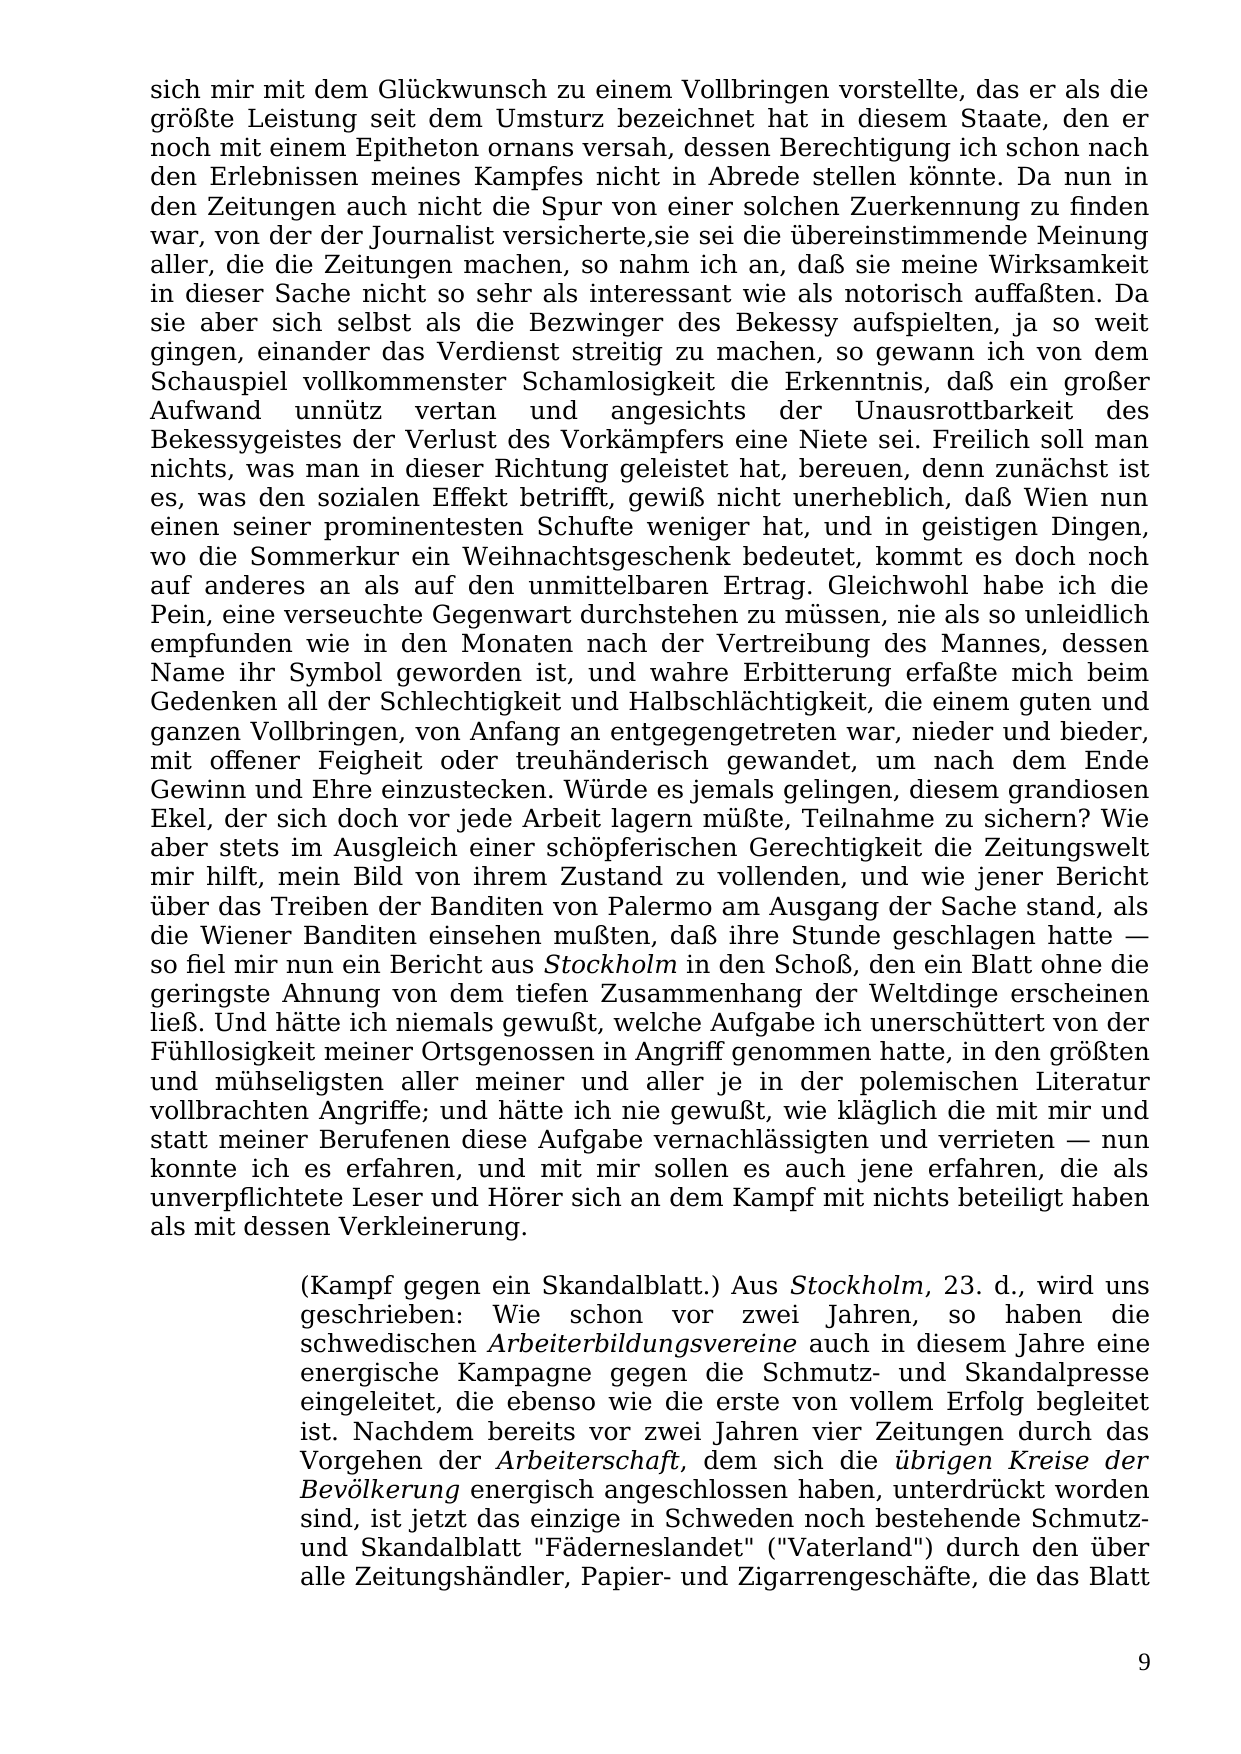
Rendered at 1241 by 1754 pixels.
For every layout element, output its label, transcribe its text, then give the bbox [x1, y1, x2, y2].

text sich mir mit dem Glückwunsch zu einem Vollbringen vorstellte, das er als die größte Leistung seit dem Umsturz bezeichnet hat in diesem Staate, den er noch mit einem Epitheton ornans versah, dessen Berechtigung ich schon nach den Erlebnissen meines Kampfes nicht in Abrede stellen könnte. Da nun in den Zeitungen auch nicht die Spur von einer solchen Zuerkennung zu finden war, von der der Journalist versicherte,sie sei die übereinstimmende Meinung aller, die die Zeitungen machen, so nahm ich an, daß sie meine Wirksamkeit in dieser Sache nicht so sehr als interessant wie als notorisch auffaßten. Da sie aber sich selbst als die Bezwinger des Bekessy aufspielten, ja so weit gingen, einander das Verdienst streitig zu machen, so gewann ich von dem Schauspiel vollkommenster Schamlosigkeit die Erkenntnis, daß ein großer Aufwand unnütz vertan und angesichts der Unausrottbarkeit des Bekessygeistes der Verlust des Vorkämpfers eine Niete sei. Freilich soll man nichts, was man in dieser Richtung geleistet hat, bereuen, denn zunächst ist es, was den sozialen Effekt betrifft, gewiß nicht unerheblich, daß Wien nun einen seiner prominentesten Schufte weniger hat, und in geistigen Dingen, wo die Sommerkur ein Weihnachtsgeschenk bedeutet, kommt es doch noch auf anderes an als auf den unmittelbaren Ertrag. Gleichwohl habe ich die Pein, eine verseuchte Gegenwart durchstehen zu müssen, nie als so unleidlich empfunden wie in den Monaten nach der Vertreibung des Mannes, dessen Name ihr Symbol geworden ist, und wahre Erbitterung erfaßte mich beim Gedenken all der Schlechtigkeit und Halbschlächtigkeit, die einem guten und ganzen Vollbringen, von Anfang an entgegengetreten war, nieder und bieder, mit offener Feigheit oder treuhänderisch gewandet, um nach dem Ende Gewinn und Ehre einzustecken. Würde es jemals gelingen, diesem grandiosen Ekel, der sich doch vor jede Arbeit lagern müßte, Teilnahme zu sichern? Wie aber stets im Ausgleich einer schöpferischen Gerechtigkeit die Zeitungswelt mir hilft, mein Bild von ihrem Zustand zu vollenden, und wie jener Bericht über das Treiben der Banditen von Palermo am Ausgang der Sache stand, als die Wiener Banditen einsehen mußten, daß ihre Stunde geschlagen hatte — so fiel mir nun ein Bericht aus Stockholm in den Schoß, den ein Blatt ohne die geringste Ahnung von dem tiefen Zusammenhang der Weltdinge erscheinen ließ. Und hätte ich niemals gewußt, welche Aufgabe ich unerschüttert von der Fühllosigkeit meiner Ortsgenossen in Angriff genommen hatte, in den größten und mühseligsten aller meiner und aller je in der polemischen Literatur vollbrachten Angriffe; und hätte ich nie gewußt, wie kläglich die mit mir und statt meiner Berufenen diese Aufgabe vernachlässigten und verrieten — nun konnte ich es erfahren, und mit mir sollen es auch jene erfahren, die als unverpflichtete Leser und Hörer sich an dem Kampf mit nichts beteiligt haben als mit dessen Verkleinerung. [150, 75, 1151, 1242]
text (Kampf gegen ein Skandalblatt.) Aus Stockholm, 23. d., wird uns geschrieben: Wie schon vor zwei Jahren, so haben die schwedischen Arbeiterbildungsvereine auch in diesem Jahre eine energische Kampagne gegen die Schmutz- und Skandalpresse eingeleitet, die ebenso wie die erste von vollem Erfolg begleitet ist. Nachdem bereits vor zwei Jahren vier Zeitungen durch das Vorgehen der Arbeiterschaft, dem sich die übrigen Kreise der Bevölkerung energisch angeschlossen haben, unterdrückt worden sind, ist jetzt das einzige in Schweden noch bestehende Schmutz- und Skandalblatt "Fäderneslandet" ("Vaterland") durch den über alle Zeitungshändler, Papier- und Zigarrengeschäfte, die das Blatt [300, 1271, 1151, 1592]
